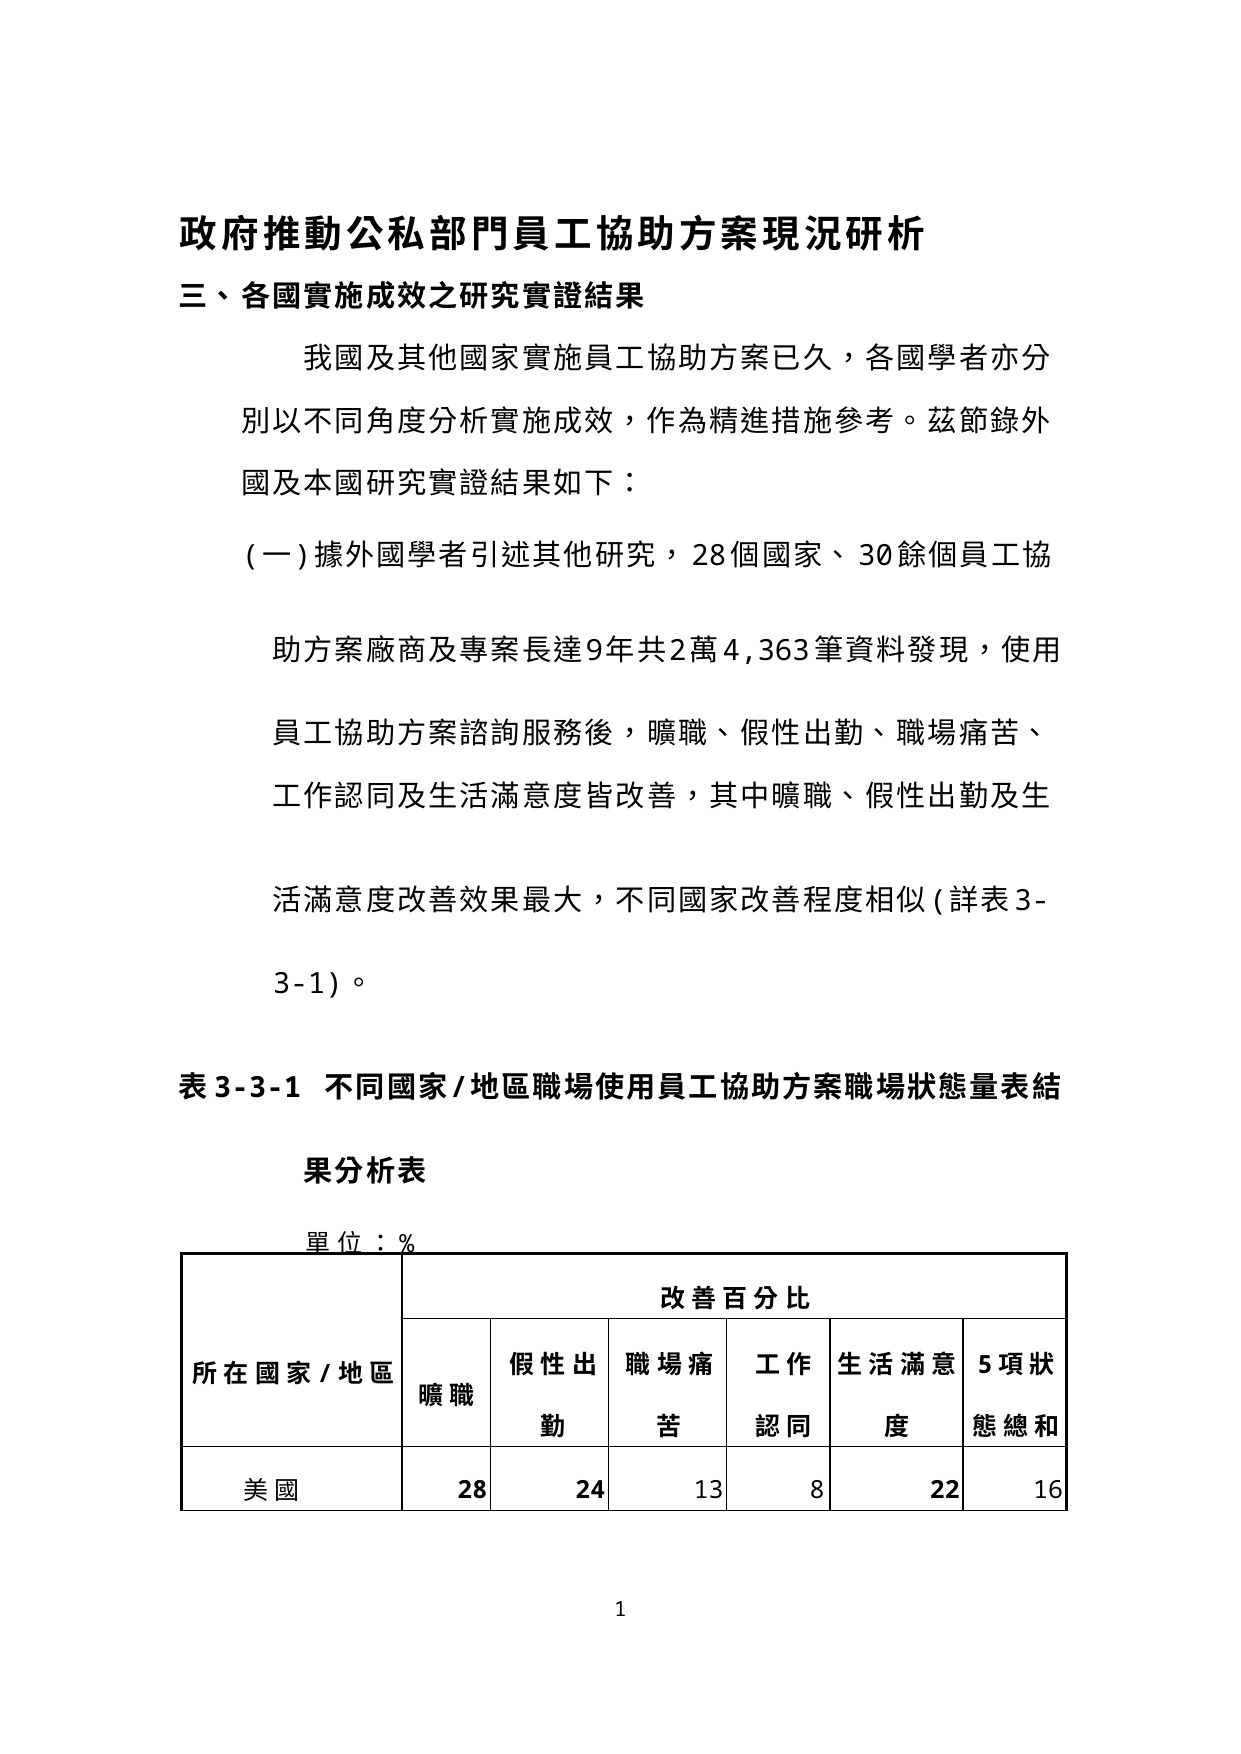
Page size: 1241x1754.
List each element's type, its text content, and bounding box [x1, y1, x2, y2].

table_cell 曠職 [403, 1319, 490, 1446]
table_cell 工作認同 [727, 1319, 829, 1446]
table_cell 5項狀態總和 [964, 1319, 1065, 1446]
table_cell 美國 [183, 1447, 401, 1510]
table_cell 22 [831, 1447, 962, 1510]
table_header 改善百分比 [403, 1255, 1065, 1318]
text 表3-3-1 不同國家/地區職場使用員工協助方案職場狀態量表結果分析表 單位：% [177, 1002, 1063, 1252]
text (一)據外國學者引述其他研究，28個國家、30餘個員工協助方案廠商及專案長達9年共2萬4,363筆資料發現，使用員工協助方案諮詢服務後，曠職、假性出勤、職場痛苦、工作認同及生活滿意度皆改善，其中曠職、假性出勤及生活滿意度改善效果最大，不同國家改善程度相似(詳表3-3-1)。 [236, 502, 1063, 1002]
table_cell 13 [609, 1447, 726, 1510]
table_header 所在國家/地區 [183, 1255, 401, 1446]
text 政府推動公私部門員工協助方案現況研析 [177, 189, 1063, 252]
table_cell 28 [403, 1447, 490, 1510]
table_cell 24 [491, 1447, 608, 1510]
text 我國及其他國家實施員工協助方案已久，各國學者亦分別以不同角度分析實施成效，作為精進措施參考。茲節錄外國及本國研究實證結果如下： [236, 314, 1063, 502]
table_cell 生活滿意度 [831, 1319, 962, 1446]
text 三、各國實施成效之研究實證結果 [177, 252, 1063, 314]
table_cell 8 [727, 1447, 829, 1510]
table_cell 職場痛苦 [609, 1319, 726, 1446]
table_cell 假性出勤 [491, 1319, 608, 1446]
table_cell 16 [964, 1447, 1065, 1510]
